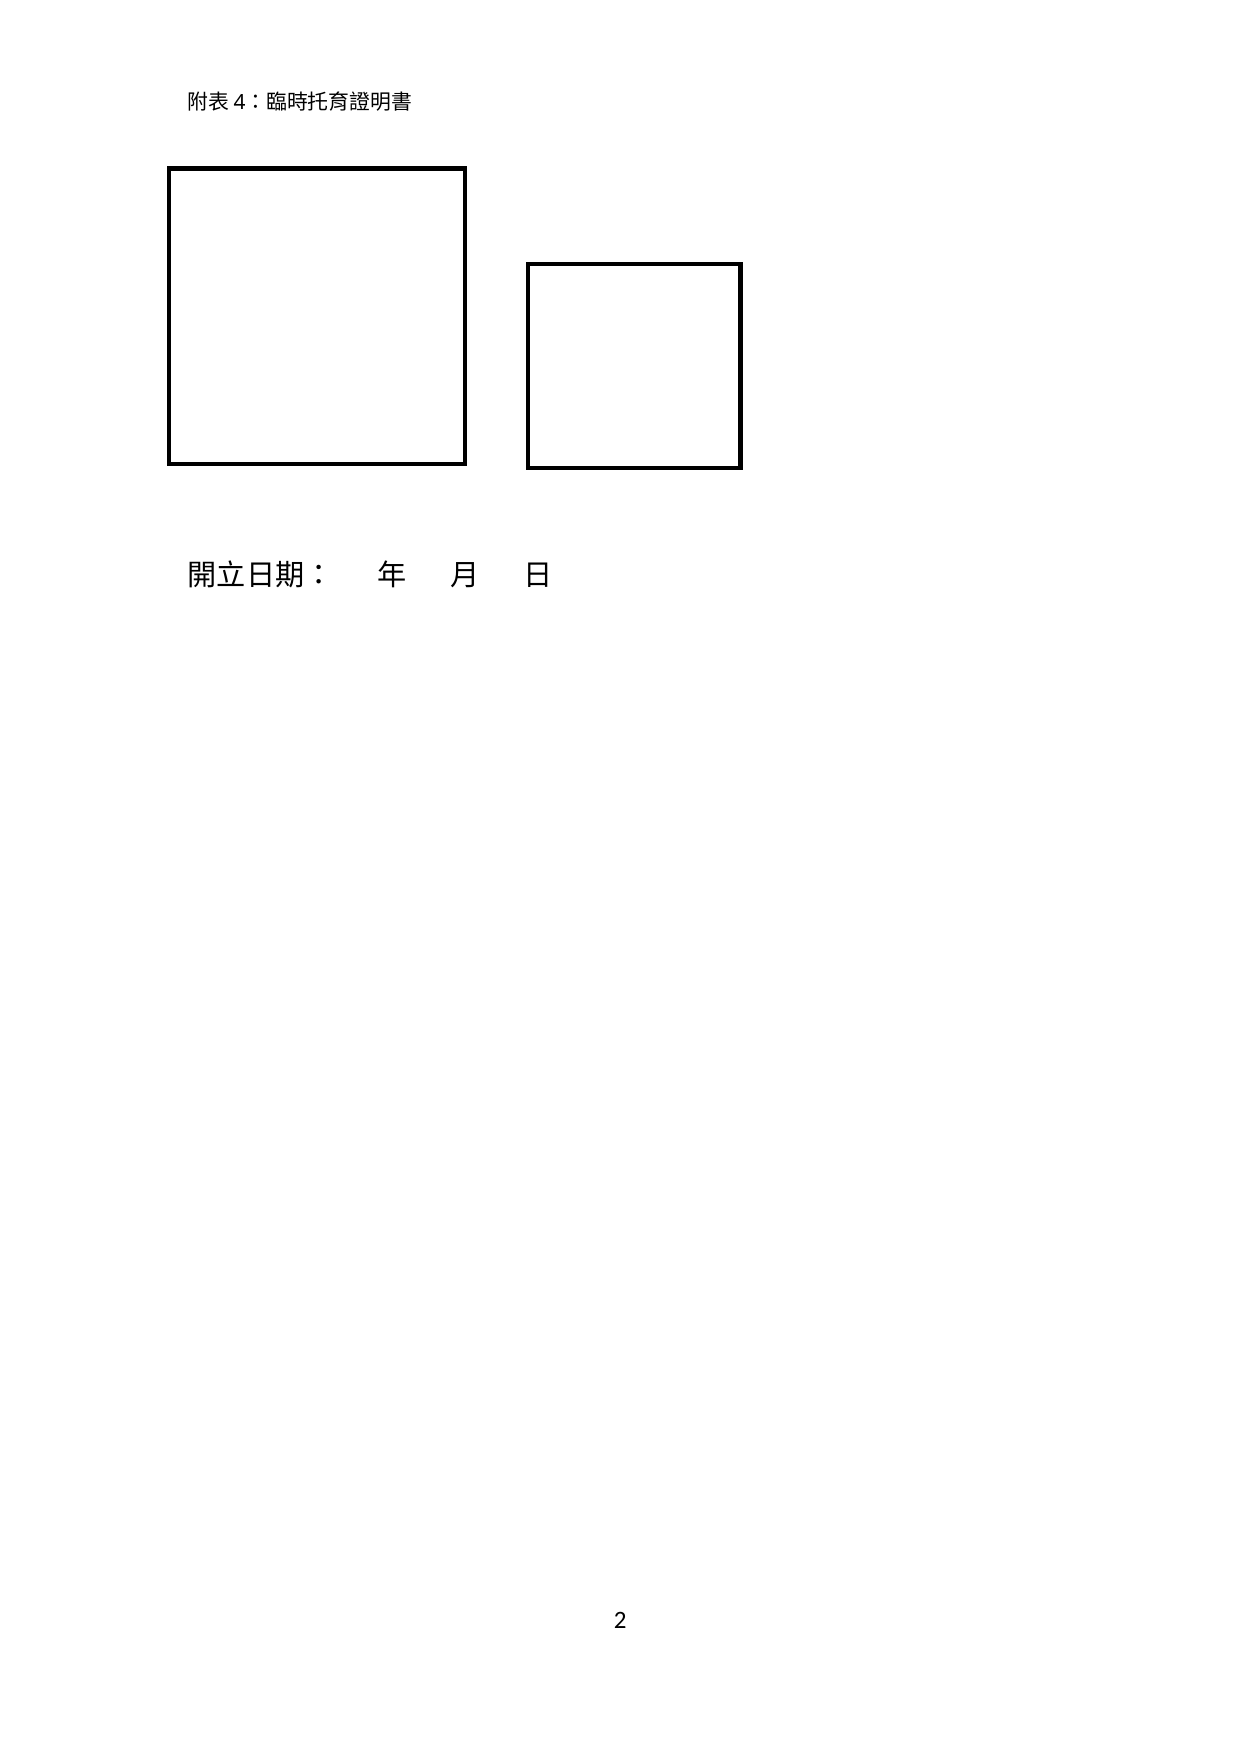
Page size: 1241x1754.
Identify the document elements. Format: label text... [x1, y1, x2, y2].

text 開立日期： 年 月 日 [187, 531, 1053, 593]
